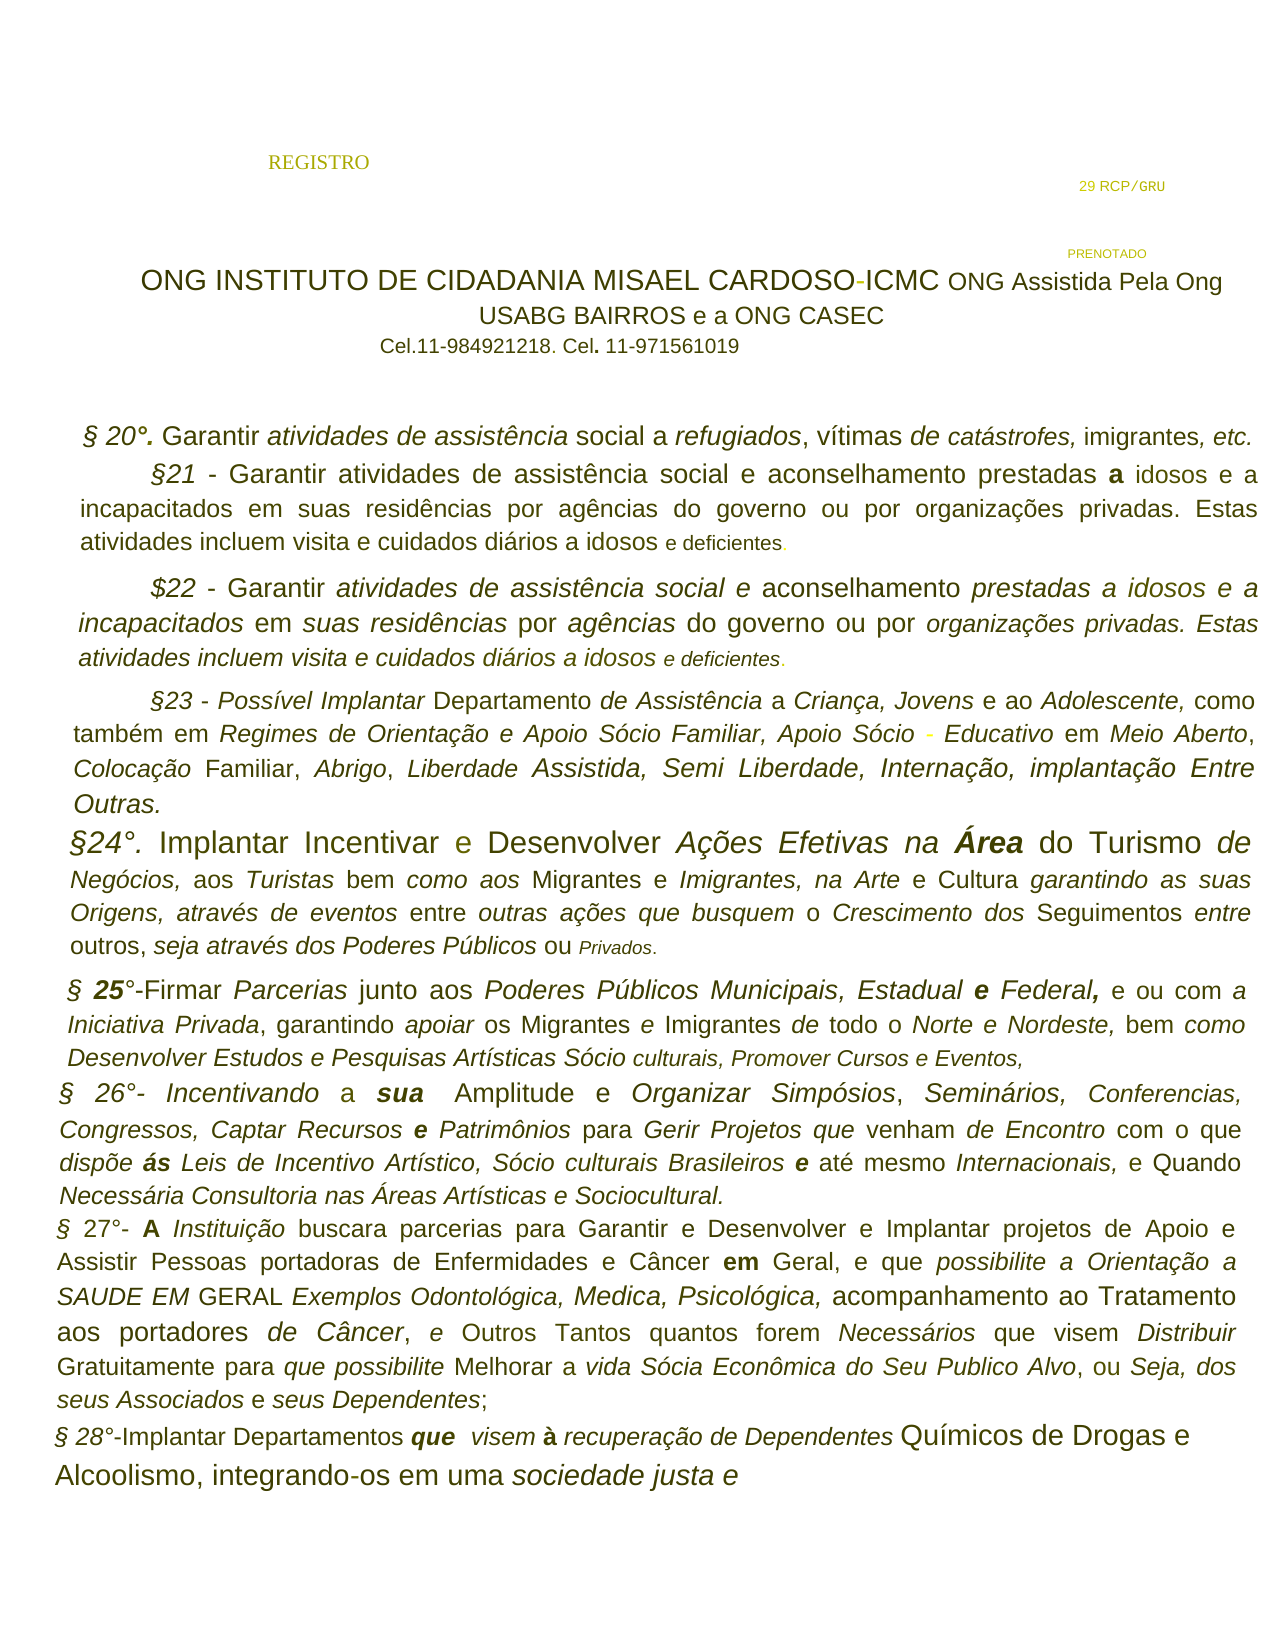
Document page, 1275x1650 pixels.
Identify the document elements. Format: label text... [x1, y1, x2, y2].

text REGISTRO [268, 150, 453, 174]
text ONG INSTITUTO DE CIDADANIA MISAEL CARDOSO-ICMC ONG Assistida Pela Ong USABG BAIRROS e a ONG CASEC [138, 263, 1224, 329]
text §21 - Garantir atividades de assistência social e aconselhamento prestadas a idosos e a incapacitados em suas residências por agências do governo ou por organizações privadas. Estas atividades incluem visita e cuidados diários a idosos e deficientes. [80, 458, 1258, 555]
text § 25°-Firmar Parcerias junto aos Poderes Públicos Municipais, Estadual e Federal, e ou com a Iniciativa Privada, garantindo apoiar os Migrantes e Imigrantes de todo o Norte e Nordeste, bem como Desenvolver Estudos e Pesquisas Artísticas Sócio culturais, Promover Cursos e Eventos, [67, 974, 1246, 1071]
text § 20°. Garantir atividades de assistência social a refugiados, vítimas de catástrofes, imigrantes, etc. [83, 419, 1261, 451]
text §23 - Possível Implantar Departamento de Assistência a Criança, Jovens e ao Adolescente, como também em Regimes de Orientação e Apoio Sócio Familiar, Apoio Sócio - Educativo em Meio Aberto, Colocação Familiar, Abrigo, Liberdade Assistida, Semi Liberdade, Internação, implantação Entre Outras. [73, 686, 1255, 820]
text § 28°-Implantar Departamentos que visem à recuperação de Dependentes Químicos de Drogas e Alcoolismo, integrando-os em uma sociedade justa e [54, 1418, 1232, 1491]
text § 26°- Incentivando a sua Amplitude e Organizar Simpósios, Seminários, Conferencias, Congressos, Captar Recursos e Patrimônios para Gerir Projetos que venham de Encontro com o que dispõe ás Leis de Incentivo Artístico, Sócio culturais Brasileiros e até mesmo Internacionais, e Quando Necessária Consultoria nas Áreas Artísticas e Sociocultural. [59, 1077, 1242, 1210]
text §24°. Implantar Incentivar e Desenvolver Ações Efetivas na Área do Turismo de Negócios, aos Turistas bem como aos Migrantes e Imigrantes, na Arte e Cultura garantindo as suas Origens, através de eventos entre outras ações que busquem o Crescimento dos Seguimentos entre outros, seja através dos Poderes Públicos ou Privados. [70, 824, 1251, 959]
text 29 RCP/GRU [1079, 178, 1244, 196]
text PRENOTADO [1067, 246, 1229, 261]
text § 27°- A Instituição buscara parcerias para Garantir e Desenvolver e Implantar projetos de Apoio e Assistir Pessoas portadoras de Enfermidades e Câncer em Geral, e que possibilite a Orientação a SAUDE EM GERAL Exemplos Odontológica, Medica, Psicológica, acompanhamento ao Tratamento aos portadores de Câncer, e Outros Tantos quantos forem Necessários que visem Distribuir Gratuitamente para que possibilite Melhorar a vida Sócia Econômica do Seu Publico Alvo, ou Seja, dos seus Associados e seus Dependentes; [57, 1214, 1236, 1414]
text $22 - Garantir atividades de assistência social e aconselhamento prestadas a idosos e a incapacitados em suas residências por agências do governo ou por organizações privadas. Estas atividades incluem visita e cuidados diários a idosos e deficientes. [78, 572, 1258, 672]
text Cel.11-984921218. Cel. 11-971561019 [379, 334, 974, 358]
